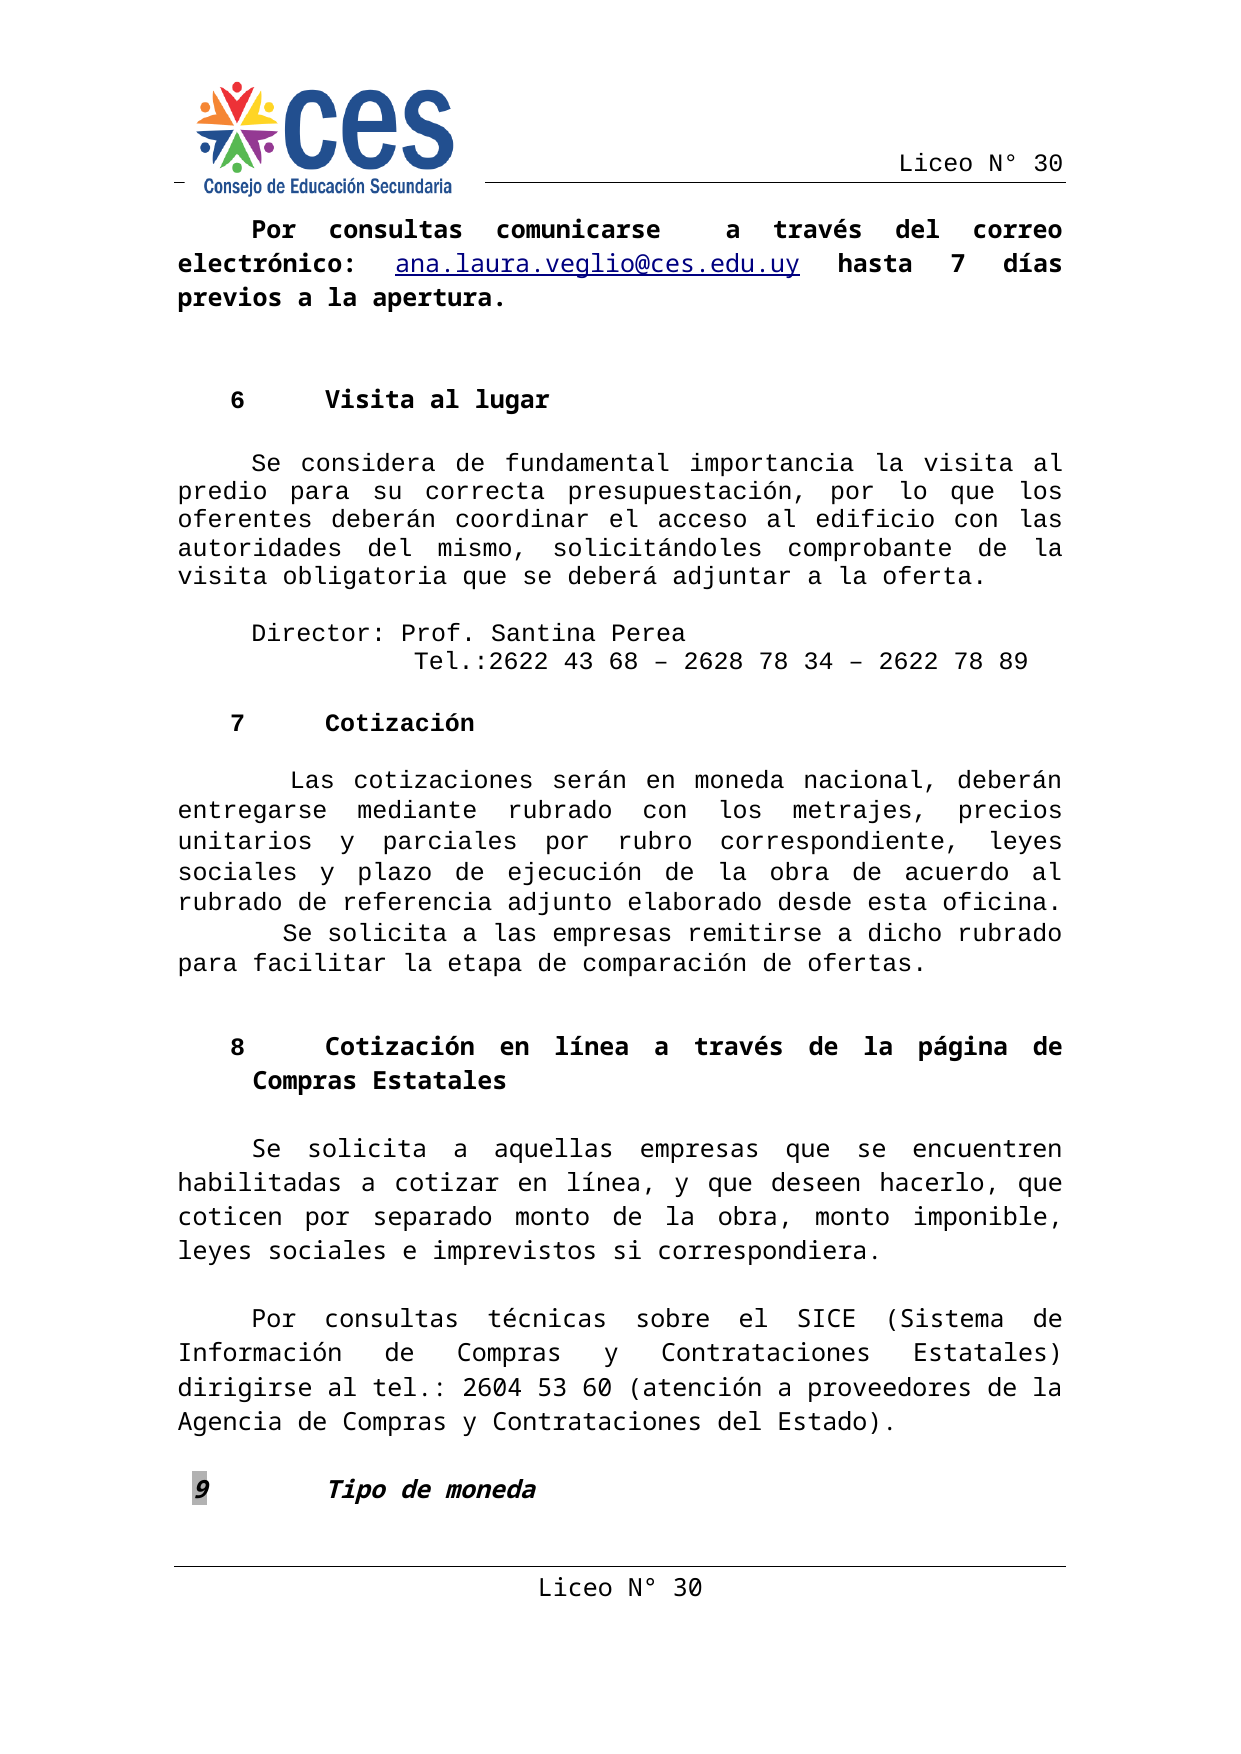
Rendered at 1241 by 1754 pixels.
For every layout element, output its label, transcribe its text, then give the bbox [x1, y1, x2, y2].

text Por consultas técnicas sobre el SICE (Sistema de Información de Compras y Contrataciones Estatales) dirigirse al tel.: 2604 53 60 (atención a proveedores de la Agencia de Compras y Contrataciones del Estado). [177, 1301, 1063, 1437]
list Visita al lugar [215, 382, 1063, 416]
text Director: Prof. Santina Perea [177, 620, 1063, 648]
text Por consultas comunicarse a través del correo electrónico: ana.laura.veglio@ces.edu.uy hasta 7 días previos a la apertura. [177, 211, 1063, 314]
list Cotización [215, 711, 1063, 739]
list Cotización en línea a través de la página de Compras Estatales [215, 1028, 1063, 1097]
text Se solicita a aquellas empresas que se encuentren habilitadas a cotizar en línea, y que deseen hacerlo, que coticen por separado monto de la obra, monto imponible, leyes sociales e imprevistos si correspondiera. [177, 1131, 1063, 1267]
list Se solicita a las empresas remitirse a dicho rubrado para facilitar la etapa de comparación de ofertas. [177, 920, 1063, 979]
text Tel.:2622 43 68 – 2628 78 34 – 2622 78 89 [177, 648, 1063, 677]
text Se considera de fundamental importancia la visita al predio para su correcta presupuestación, por lo que los oferentes deberán coordinar el acceso al edificio con las autoridades del mismo, solicitándoles comprobante de la visita obligatoria que se deberá adjuntar a la oferta. [177, 450, 1063, 592]
text 9 Tipo de moneda [177, 1471, 1063, 1505]
list Las cotizaciones serán en moneda nacional, deberán entregarse mediante rubrado con los metrajes, precios unitarios y parciales por rubro correspondiente, leyes sociales y plazo de ejecución de la obra de acuerdo al rubrado de referencia adjunto elaborado desde esta oficina. [177, 767, 1063, 918]
